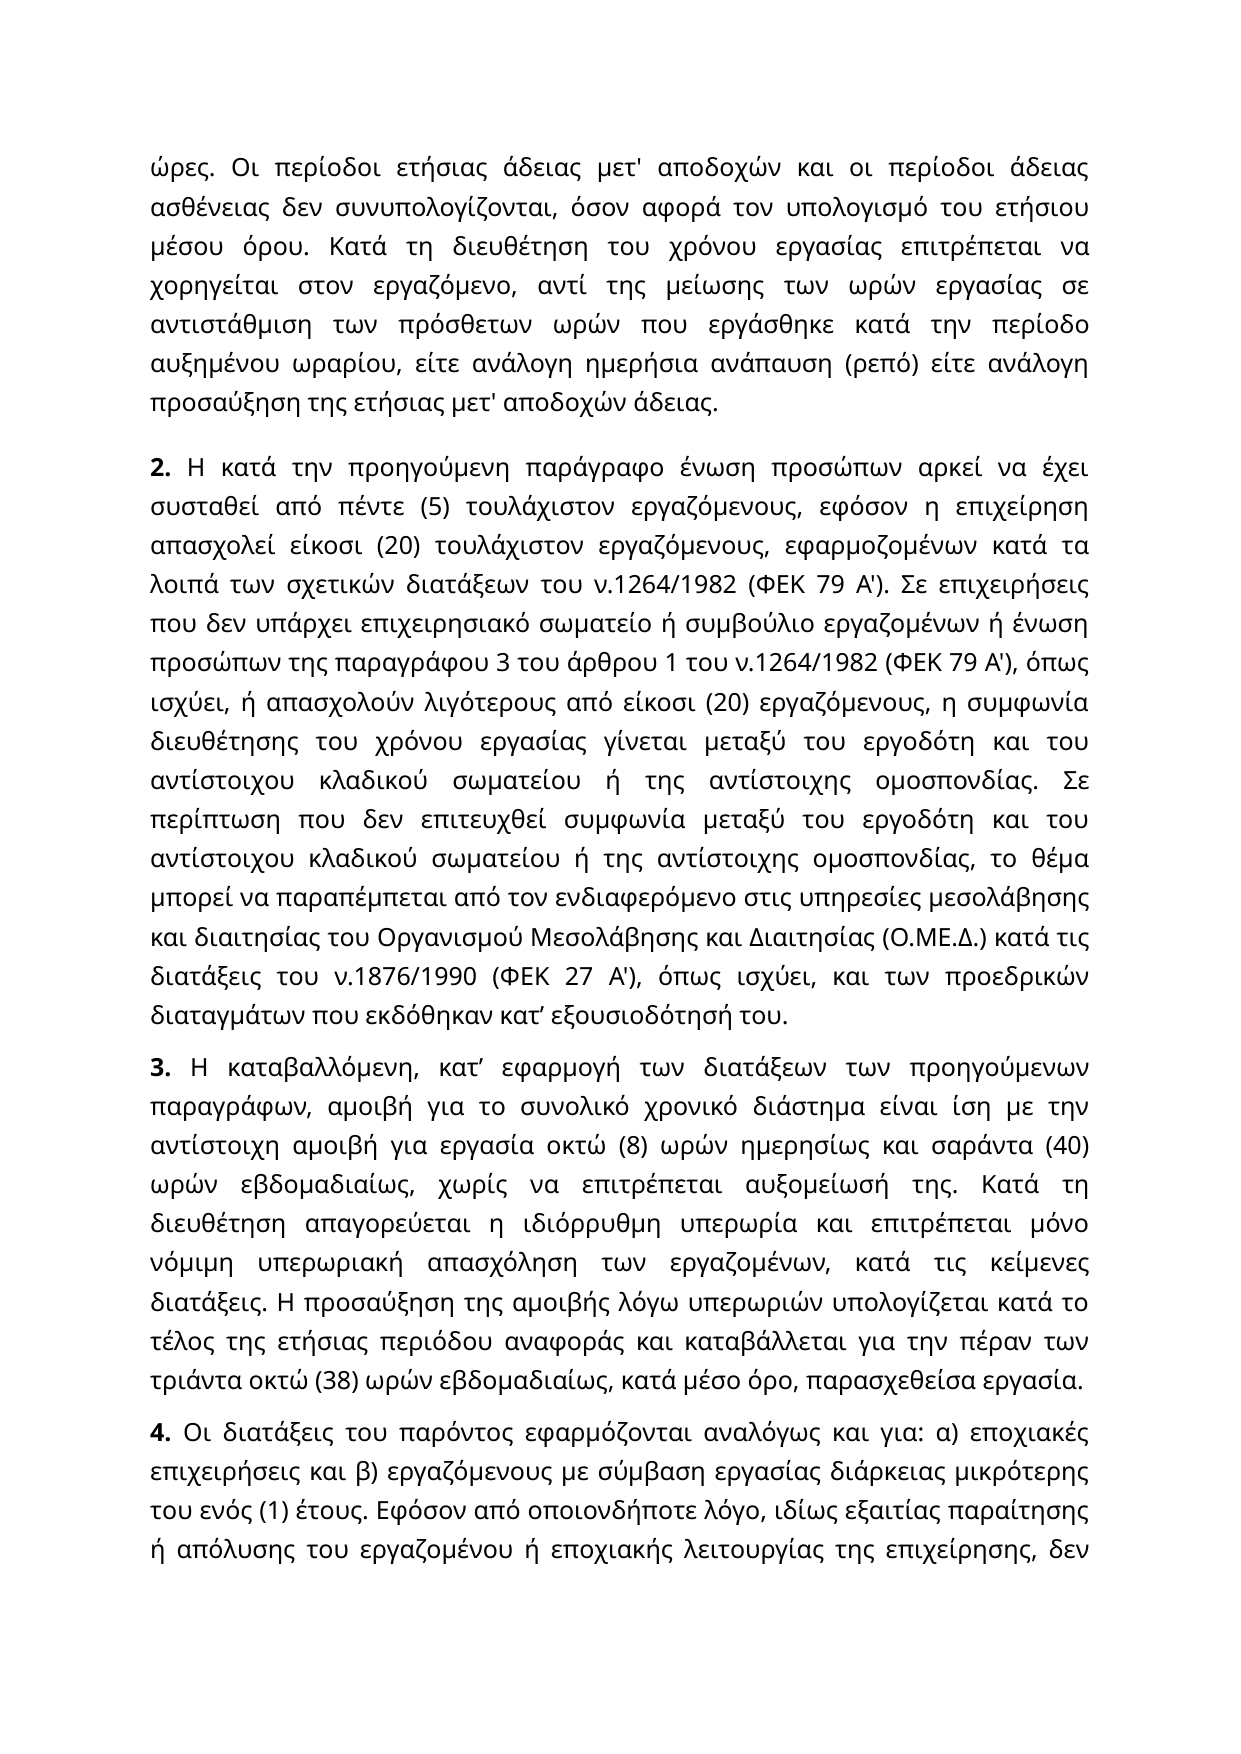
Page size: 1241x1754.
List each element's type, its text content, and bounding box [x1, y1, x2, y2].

text 4. Οι διατάξεις του παρόντος εφαρμόζονται αναλόγως και για: α) εποχιακές επιχειρήσεις και β) εργαζόμενους με σύμβαση εργασίας διάρκειας μικρότερης του ενός (1) έτους. Εφόσον από οποιονδήποτε λόγο, ιδίως εξαιτίας παραίτησης ή απόλυσης του εργαζομένου ή εποχιακής λειτουργίας της επιχείρησης, δεν [150, 1414, 1090, 1566]
text 2. Η κατά την προηγούμενη παράγραφο ένωση προσώπων αρκεί να έχει συσταθεί από πέντε (5) τουλάχιστον εργαζόμενους, εφόσον η επιχείρηση απασχολεί είκοσι (20) τουλάχιστον εργαζόμενους, εφαρμοζομένων κατά τα λοιπά των σχετικών διατάξεων του ν.1264/1982 (ΦΕΚ 79 Α'). Σε επιχειρήσεις που δεν υπάρχει επιχειρησιακό σωματείο ή συμβούλιο εργαζομένων ή ένωση προσώπων της παραγράφου 3 του άρθρου 1 του ν.1264/1982 (ΦΕΚ 79 Α'), όπως ισχύει, ή απασχολούν λιγότερους από είκοσι (20) εργαζόμενους, η συμφωνία διευθέτησης του χρόνου εργασίας γίνεται μεταξύ του εργοδότη και του αντίστοιχου κλαδικού σωματείου ή της αντίστοιχης ομοσπονδίας. Σε περίπτωση που δεν επιτευχθεί συμφωνία μεταξύ του εργοδότη και του αντίστοιχου κλαδικού σωματείου ή της αντίστοιχης ομοσπονδίας, το θέμα μπορεί να παραπέμπεται από τον ενδιαφερόμενο στις υπηρεσίες μεσολάβησης και διαιτησίας του Οργανισμού Μεσολάβησης και Διαιτησίας (Ο.ΜΕ.Δ.) κατά τις διατάξεις του ν.1876/1990 (ΦΕΚ 27 Α'), όπως ισχύει, και των προεδρικών διαταγμάτων που εκδόθηκαν κατ’ εξουσιοδότησή του. [150, 449, 1090, 1032]
text 3. Η καταβαλλόμενη, κατ’ εφαρμογή των διατάξεων των προηγούμενων παραγράφων, αμοιβή για το συνολικό χρονικό διάστημα είναι ίση με την αντίστοιχη αμοιβή για εργασία οκτώ (8) ωρών ημερησίως και σαράντα (40) ωρών εβδομαδιαίως, χωρίς να επιτρέπεται αυξομείωσή της. Κατά τη διευθέτηση απαγορεύεται η ιδιόρρυθμη υπερωρία και επιτρέπεται μόνο νόμιμη υπερωριακή απασχόληση των εργαζομένων, κατά τις κείμενες διατάξεις. Η προσαύξηση της αμοιβής λόγω υπερωριών υπολογίζεται κατά το τέλος της ετήσιας περιόδου αναφοράς και καταβάλλεται για την πέραν των τριάντα οκτώ (38) ωρών εβδομαδιαίως, κατά μέσο όρο, παρασχεθείσα εργασία. [150, 1049, 1090, 1397]
text ώρες. Οι περίοδοι ετήσιας άδειας μετ' αποδοχών και οι περίοδοι άδειας ασθένειας δεν συνυπολογίζονται, όσον αφορά τον υπολογισμό του ετήσιου μέσου όρου. Κατά τη διευθέτηση του χρόνου εργασίας επιτρέπεται να χορηγείται στον εργαζόμενο, αντί της μείωσης των ωρών εργασίας σε αντιστάθμιση των πρόσθετων ωρών που εργάσθηκε κατά την περίοδο αυξημένου ωραρίου, είτε ανάλογη ημερήσια ανάπαυση (ρεπό) είτε ανάλογη προσαύξηση της ετήσιας μετ' αποδοχών άδειας. [150, 150, 1090, 419]
